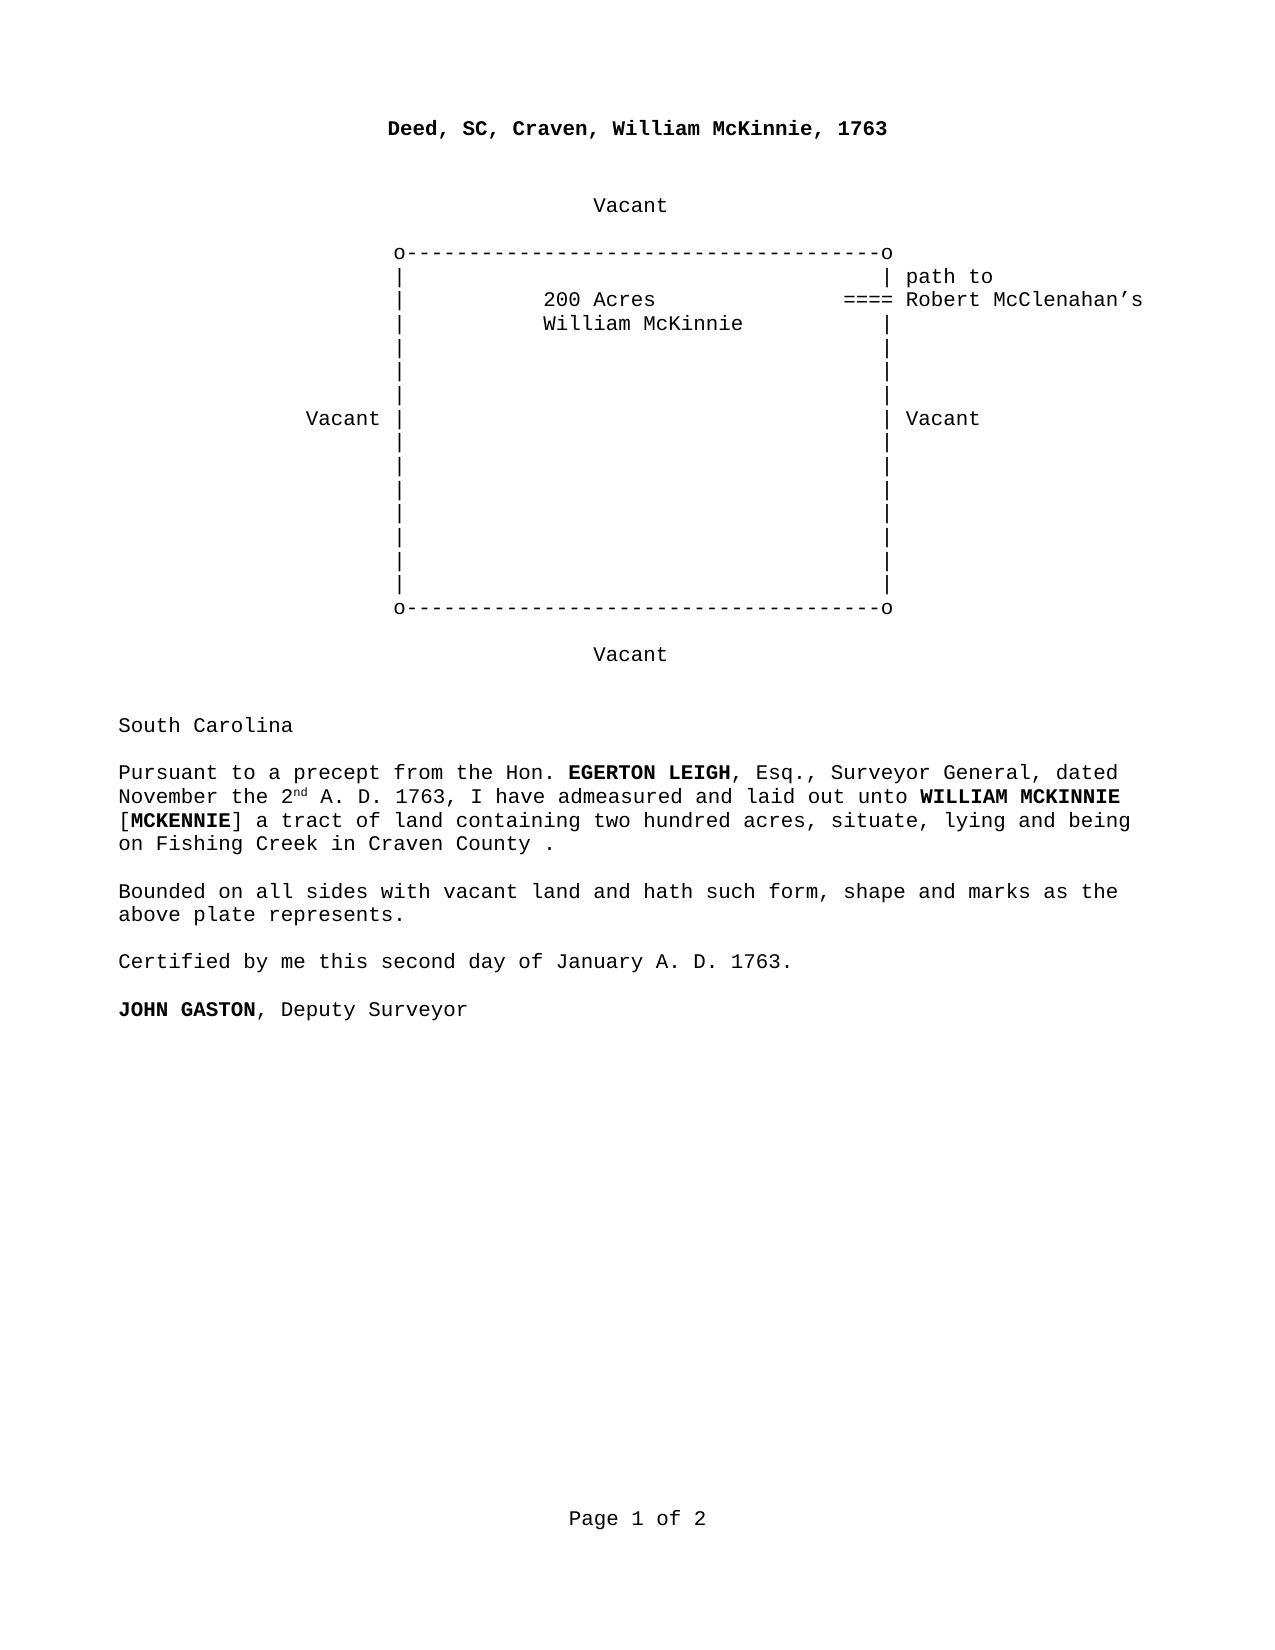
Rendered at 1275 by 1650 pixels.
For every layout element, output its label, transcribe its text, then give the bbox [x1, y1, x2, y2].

text Pursuant to a precept from the Hon. Egerton Leigh, Esq., Surveyor General, dated November the 2nd A. D. 1763, I have admeasured and laid out unto William McKinnie [MCKENNIE] a tract of land containing two hundred acres, situate, lying and being on Fishing Creek in Craven County . [118, 762, 1157, 857]
text Certified by me this second day of January A. D. 1763. [118, 952, 1157, 975]
text | | [118, 502, 1157, 526]
text | William McKinnie | [118, 313, 1157, 337]
text | | [118, 455, 1157, 479]
text o--------------------------------------o [118, 242, 1157, 266]
text | | [118, 384, 1157, 408]
text | | path to [118, 266, 1157, 289]
text | | [118, 337, 1157, 360]
text Vacant | | Vacant [118, 408, 1157, 431]
text Bounded on all sides with vacant land and hath such form, shape and marks as the above plate represents. [118, 881, 1157, 928]
text | | [118, 549, 1157, 573]
text | | [118, 431, 1157, 455]
text | | [118, 526, 1157, 549]
text | | [118, 479, 1157, 502]
text Vacant [118, 195, 1157, 218]
text | 200 Acres ==== Robert McClenahan’s [118, 289, 1157, 313]
text South Carolina [118, 715, 1157, 739]
text | | [118, 573, 1157, 597]
text Vacant [118, 644, 1157, 668]
text John Gaston, Deputy Surveyor [118, 999, 1157, 1022]
text o--------------------------------------o [118, 597, 1157, 621]
text | | [118, 360, 1157, 384]
